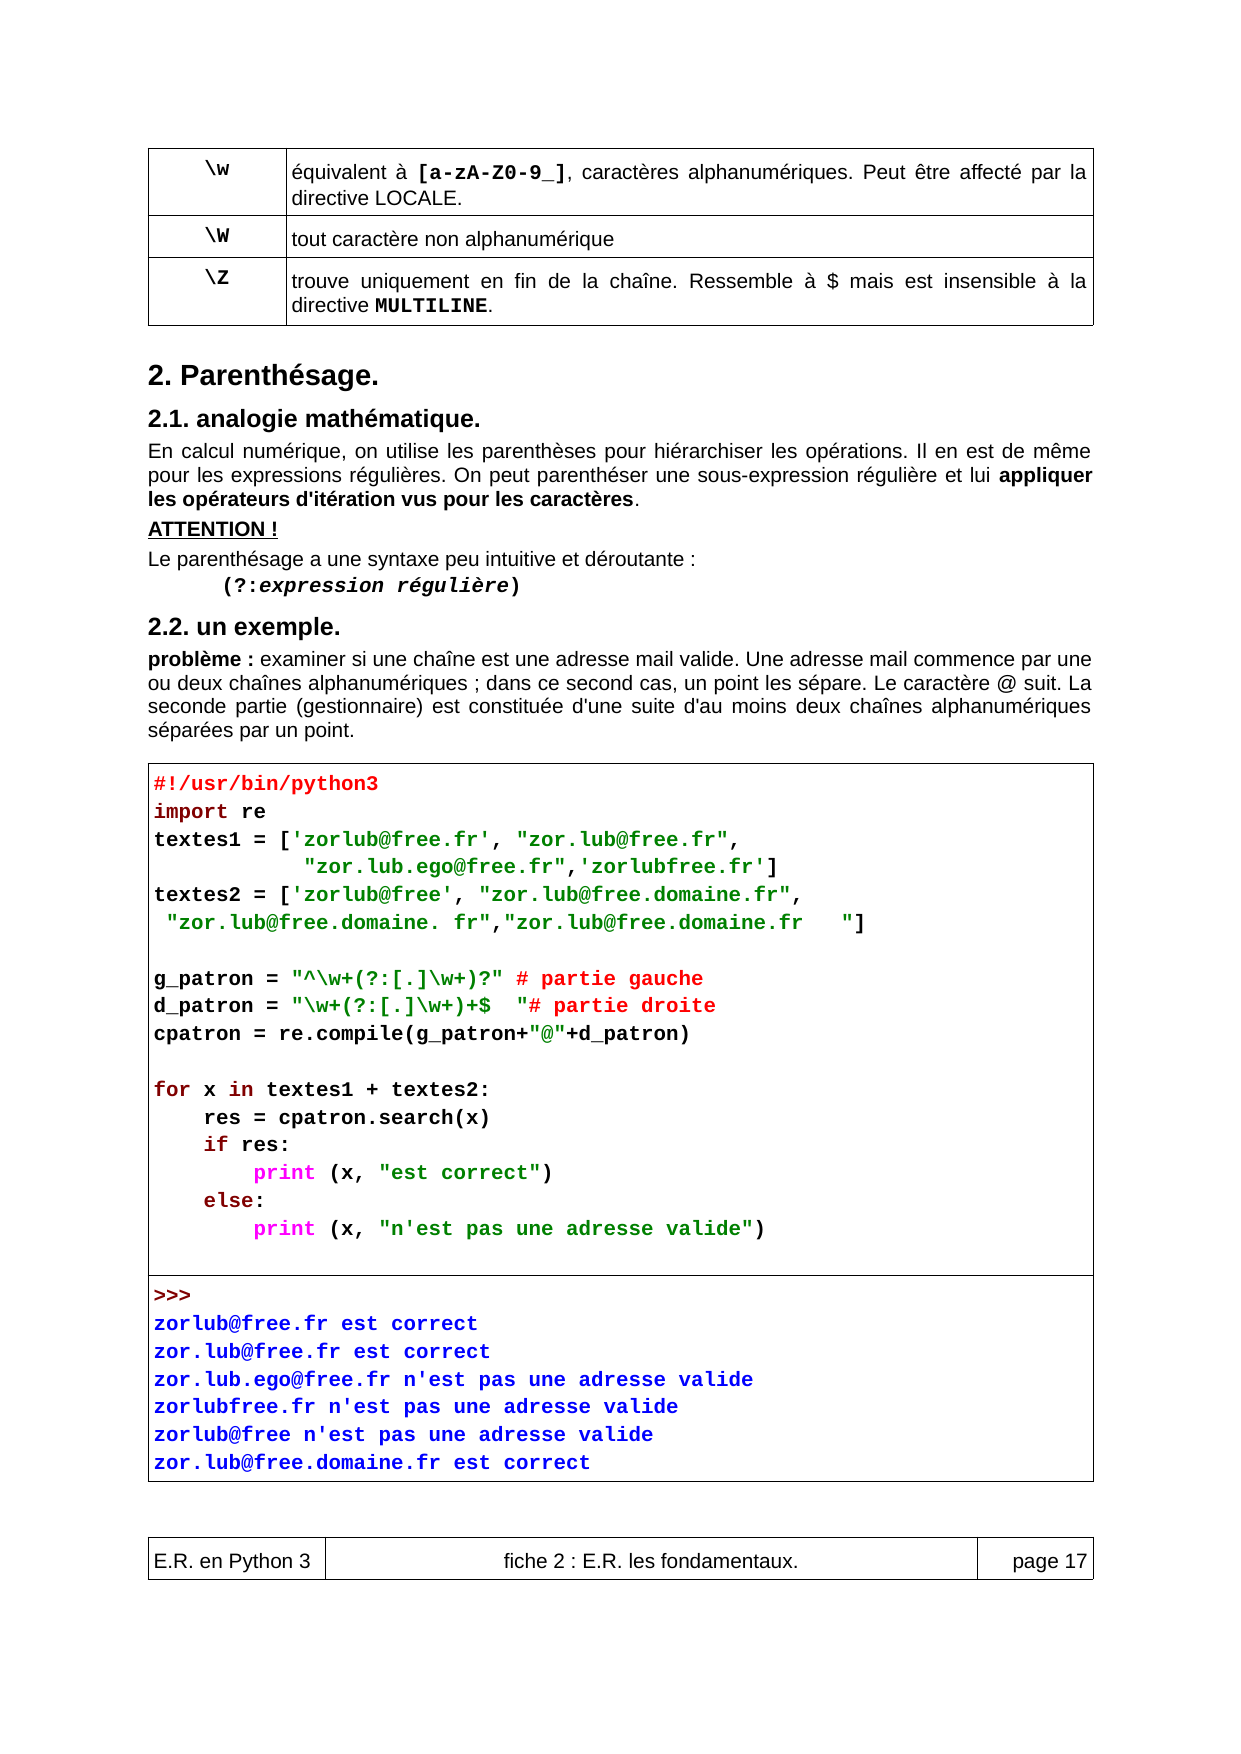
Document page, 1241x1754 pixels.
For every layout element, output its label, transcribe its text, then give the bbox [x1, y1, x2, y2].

table_header #!/usr/bin/python3 import re textes1 = ['zorlub@free.fr', "zor.lub@free.fr", "zor.lub.ego@free.fr",'zorlubfree.fr'] textes2 = ['zorlub@free', "zor.lub@free.domaine.fr", "zor.lub@free.domaine. fr","zor.lub@free.domaine.fr "] g_patron = "^\w+(?:[.]\w+)?" # partie gauche d_patron = "\w+(?:[.]\w+)+$ "# partie droite cpatron = re.compile(g_patron+"@"+d_patron) for x in textes1 + textes2: res = cpatron.search(x) if res: print (x, "est correct") else: print (x, "n'est pas une adresse valide") [149, 764, 1093, 1275]
subtitle 2. Parenthésage. [148, 358, 1093, 391]
text En calcul numérique, on utilise les parenthèses pour hiérarchiser les opérations. Il en est de même pour les expressions régulières. On peut parenthéser une sous-expression régulière et lui appliquer les opérateurs d'itération vus pour les caractères. [148, 439, 1093, 511]
text problème : examiner si une chaîne est une adresse mail valide. Une adresse mail commence par une ou deux chaînes alphanumériques ; dans ce second cas, un point les sépare. Le caractère @ suit. La seconde partie (gestionnaire) est constituée d'une suite d'au moins deux chaînes alphanumériques séparées par un point. [148, 646, 1093, 742]
subtitle (?:expression régulière) [221, 575, 1093, 599]
text Le parenthésage a une syntaxe peu intuitive et déroutante : [148, 547, 1093, 571]
table_cell équivalent à [a-zA-Z0-9_], caractères alphanumériques. Peut être affecté par la directive LOCALE. [287, 149, 1093, 215]
table_cell >>> zorlub@free.fr est correct zor.lub@free.fr est correct zor.lub.ego@free.fr n'est pas une adresse valide zorlubfree.fr n'est pas une adresse valide zorlub@free n'est pas une adresse valide zor.lub@free.domaine.fr est correct [149, 1276, 1093, 1481]
table_cell \w [149, 149, 286, 215]
table_cell \W [149, 216, 286, 257]
table_cell tout caractère non alphanumérique [287, 216, 1093, 257]
text ATTENTION ! [148, 517, 1093, 541]
table_cell \Z [149, 258, 286, 324]
subtitle 2.1. analogie mathématique. [148, 404, 1093, 433]
subtitle 2.2. un exemple. [148, 611, 1093, 640]
table_cell trouve uniquement en fin de la chaîne. Ressemble à $ mais est insensible à la directive MULTILINE. [287, 258, 1093, 324]
